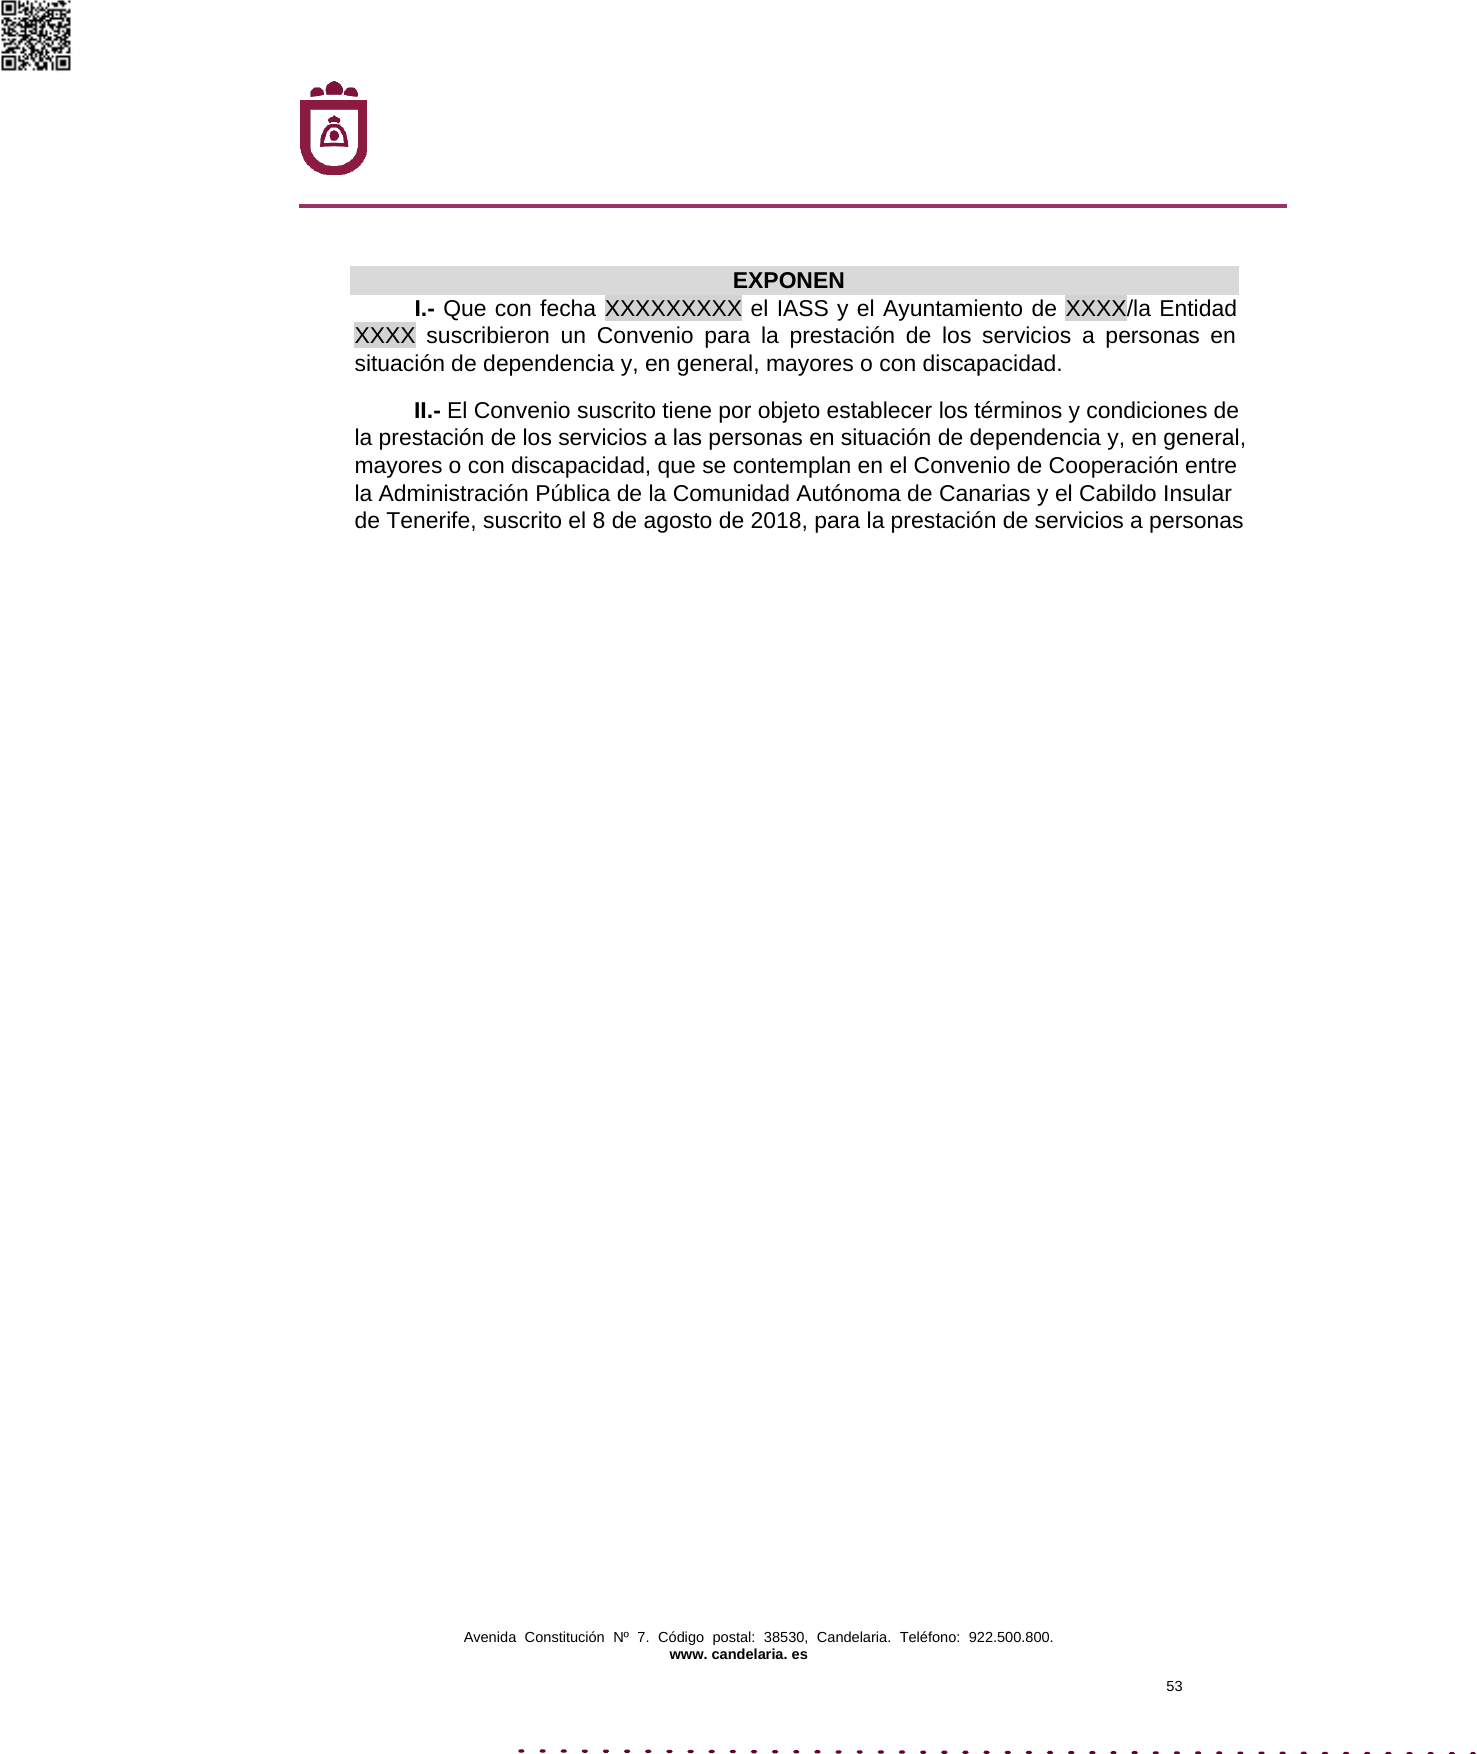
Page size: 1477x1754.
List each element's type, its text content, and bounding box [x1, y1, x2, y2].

table_header EXPONEN [350, 266, 1239, 295]
text II.- El Convenio suscrito tiene por objeto establecer los términos y condiciones de la prestación de los servicios a las personas en situación de dependencia y, en general, mayores o con discapacidad, que se contemplan en el Convenio de Cooperación entre la Administración Pública de la Comunidad Autónoma de Canarias y el Cabildo Insular de Tenerife, suscrito el 8 de agosto de 2018, para la prestación de servicios a personas [354, 397, 1260, 533]
text I.- Que con fecha XXXXXXXXX el IASS y el Ayuntamiento de XXXX/la Entidad XXXX suscribieron un Convenio para la prestación de los servicios a personas en situación de dependencia y, en general, mayores o con discapacidad. [354, 295, 1237, 377]
